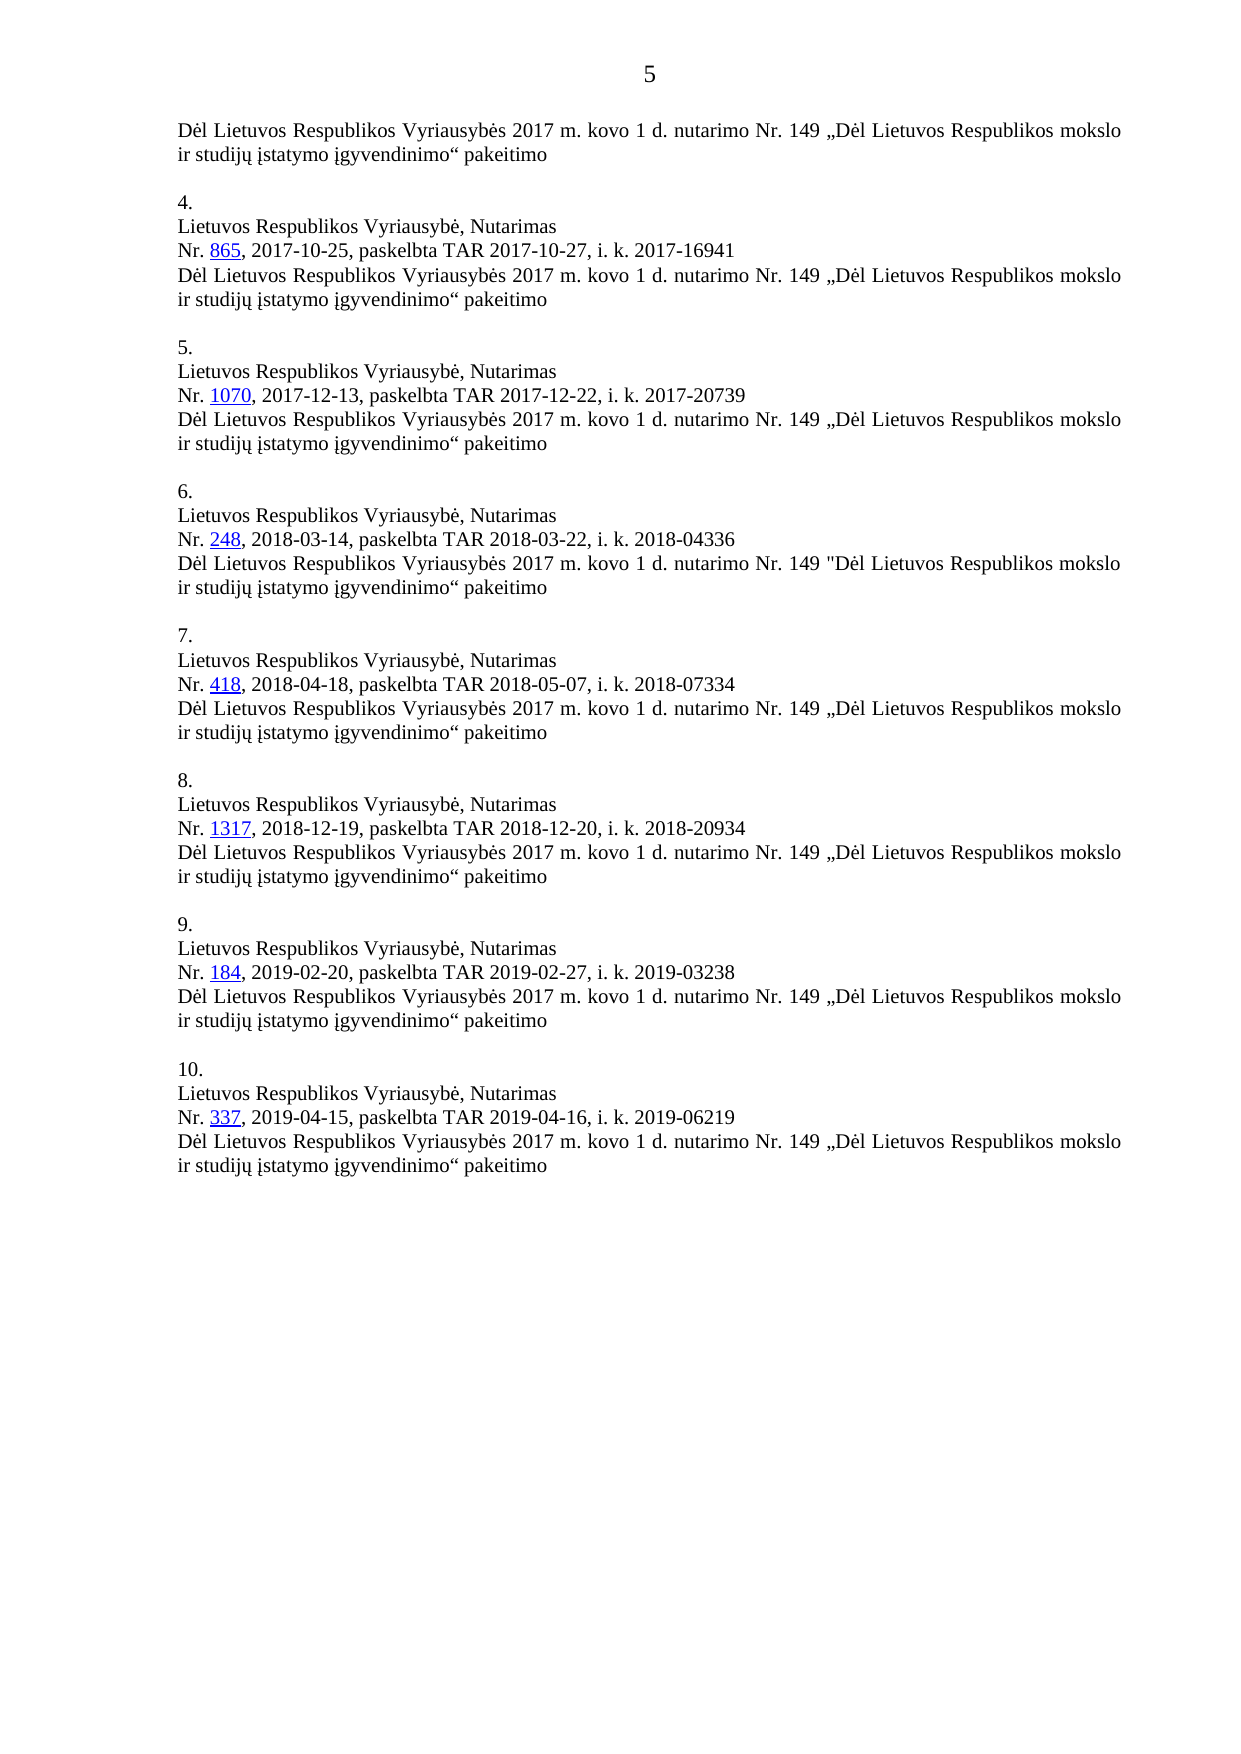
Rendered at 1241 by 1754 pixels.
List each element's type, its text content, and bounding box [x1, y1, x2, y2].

text Nr. 865, 2017-10-25, paskelbta TAR 2017-10-27, i. k. 2017-16941 [177, 238, 1122, 262]
text 9. [177, 912, 1122, 936]
text Lietuvos Respublikos Vyriausybė, Nutarimas [177, 936, 1122, 960]
text 8. [177, 768, 1122, 792]
text 7. [177, 623, 1122, 647]
text 5. [177, 335, 1122, 359]
text Dėl Lietuvos Respublikos Vyriausybės 2017 m. kovo 1 d. nutarimo Nr. 149 „Dėl Lietuvos Respublikos mokslo ir studijų įstatymo įgyvendinimo“ pakeitimo [177, 262, 1122, 311]
text Dėl Lietuvos Respublikos Vyriausybės 2017 m. kovo 1 d. nutarimo Nr. 149 „Dėl Lietuvos Respublikos mokslo ir studijų įstatymo įgyvendinimo“ pakeitimo [177, 840, 1122, 888]
text Lietuvos Respublikos Vyriausybė, Nutarimas [177, 792, 1122, 816]
text 4. [177, 190, 1122, 214]
text Nr. 1317, 2018-12-19, paskelbta TAR 2018-12-20, i. k. 2018-20934 [177, 816, 1122, 840]
text Dėl Lietuvos Respublikos Vyriausybės 2017 m. kovo 1 d. nutarimo Nr. 149 „Dėl Lietuvos Respublikos mokslo ir studijų įstatymo įgyvendinimo“ pakeitimo [177, 984, 1122, 1032]
text 10. [177, 1057, 1122, 1081]
text Dėl Lietuvos Respublikos Vyriausybės 2017 m. kovo 1 d. nutarimo Nr. 149 „Dėl Lietuvos Respublikos mokslo ir studijų įstatymo įgyvendinimo“ pakeitimo [177, 696, 1122, 744]
text Lietuvos Respublikos Vyriausybė, Nutarimas [177, 214, 1122, 238]
text Nr. 418, 2018-04-18, paskelbta TAR 2018-05-07, i. k. 2018-07334 [177, 672, 1122, 696]
text Dėl Lietuvos Respublikos Vyriausybės 2017 m. kovo 1 d. nutarimo Nr. 149 „Dėl Lietuvos Respublikos mokslo ir studijų įstatymo įgyvendinimo“ pakeitimo [177, 118, 1122, 166]
text Nr. 1070, 2017-12-13, paskelbta TAR 2017-12-22, i. k. 2017-20739 [177, 383, 1122, 407]
text Lietuvos Respublikos Vyriausybė, Nutarimas [177, 1081, 1122, 1105]
text Dėl Lietuvos Respublikos Vyriausybės 2017 m. kovo 1 d. nutarimo Nr. 149 "Dėl Lietuvos Respublikos mokslo ir studijų įstatymo įgyvendinimo“ pakeitimo [177, 551, 1122, 599]
text 6. [177, 479, 1122, 503]
text Dėl Lietuvos Respublikos Vyriausybės 2017 m. kovo 1 d. nutarimo Nr. 149 „Dėl Lietuvos Respublikos mokslo ir studijų įstatymo įgyvendinimo“ pakeitimo [177, 1129, 1122, 1177]
text Dėl Lietuvos Respublikos Vyriausybės 2017 m. kovo 1 d. nutarimo Nr. 149 „Dėl Lietuvos Respublikos mokslo ir studijų įstatymo įgyvendinimo“ pakeitimo [177, 407, 1122, 455]
text Nr. 337, 2019-04-15, paskelbta TAR 2019-04-16, i. k. 2019-06219 [177, 1105, 1122, 1129]
text Nr. 184, 2019-02-20, paskelbta TAR 2019-02-27, i. k. 2019-03238 [177, 960, 1122, 984]
text Nr. 248, 2018-03-14, paskelbta TAR 2018-03-22, i. k. 2018-04336 [177, 527, 1122, 551]
text Lietuvos Respublikos Vyriausybė, Nutarimas [177, 359, 1122, 383]
text Lietuvos Respublikos Vyriausybė, Nutarimas [177, 503, 1122, 527]
text Lietuvos Respublikos Vyriausybė, Nutarimas [177, 647, 1122, 672]
